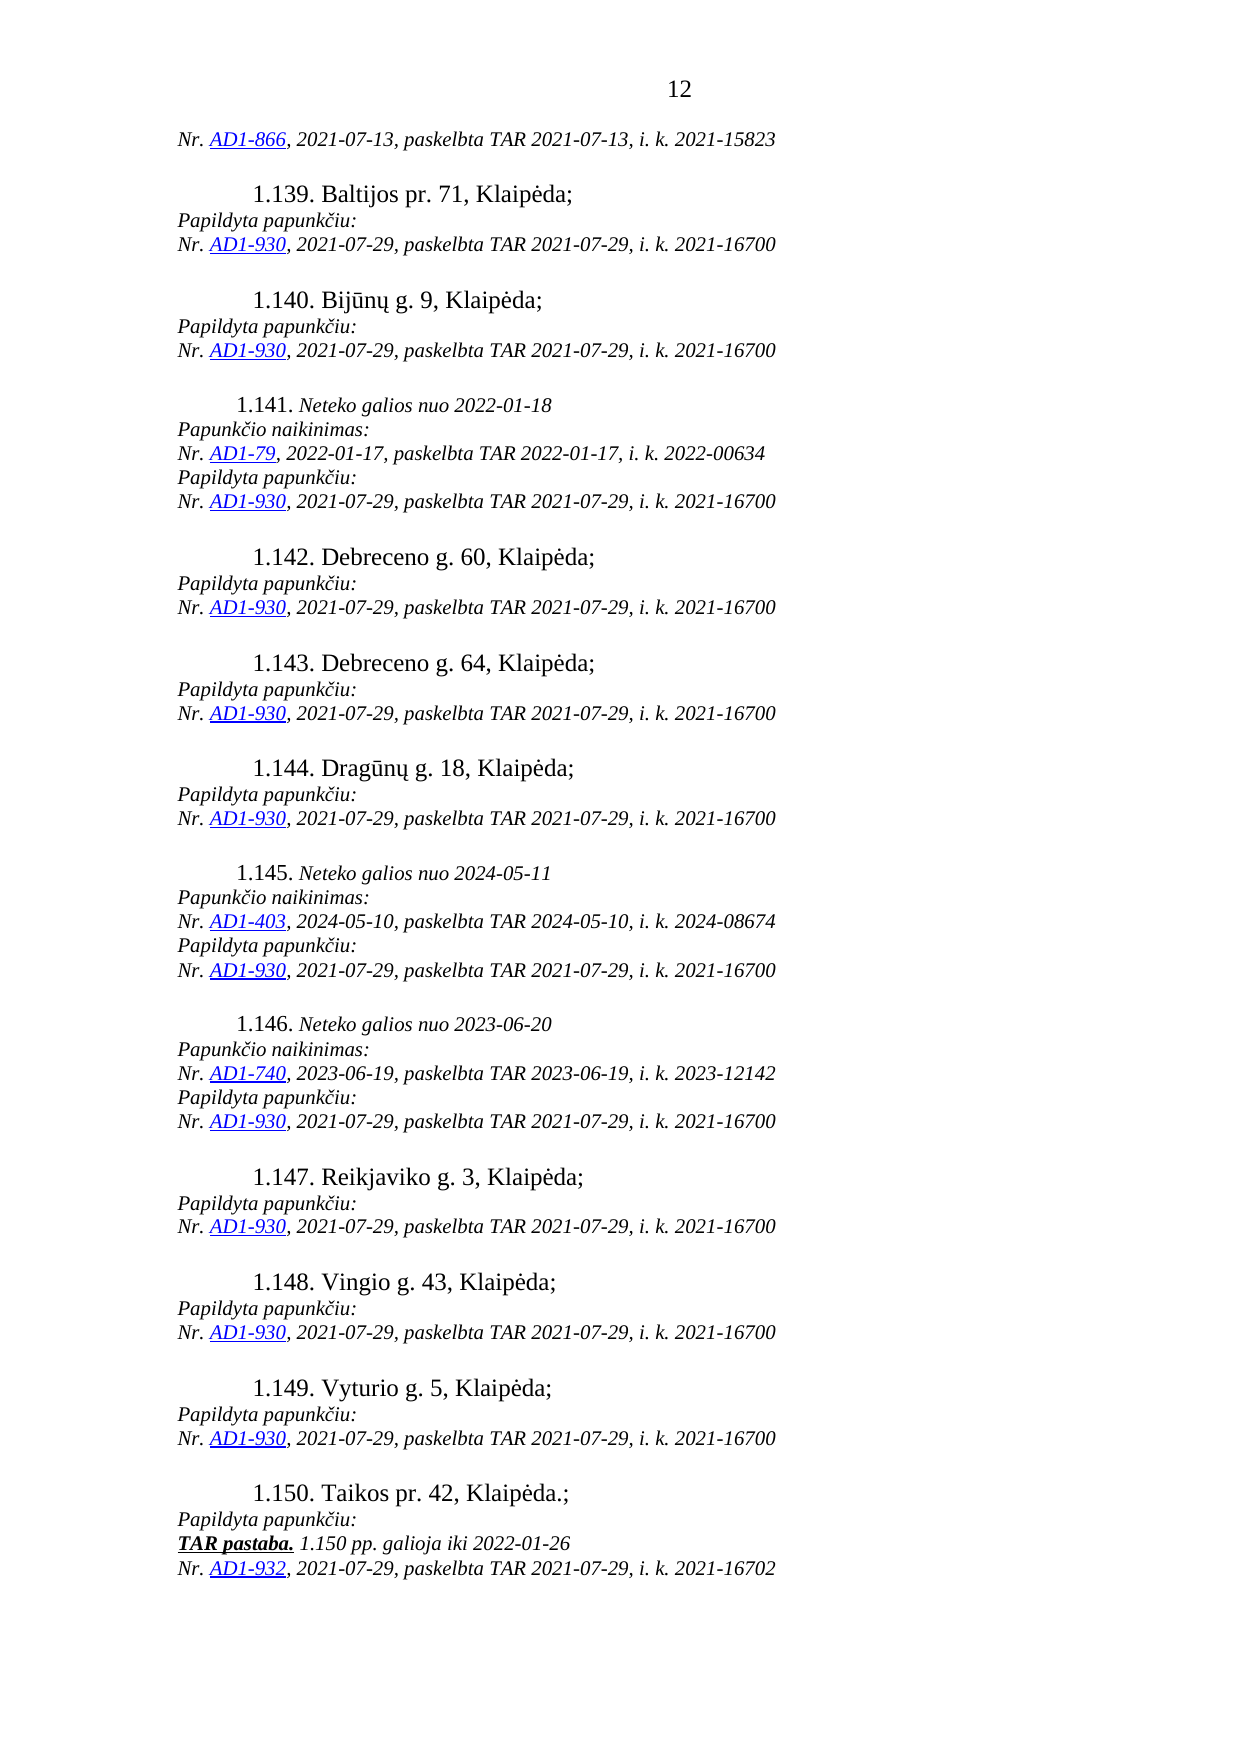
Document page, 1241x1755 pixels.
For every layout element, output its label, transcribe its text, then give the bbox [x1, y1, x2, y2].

text TAR pastaba. 1.150 pp. galioja iki 2022-01-26 [177, 1531, 1181, 1555]
text Nr. AD1-930, 2021-07-29, paskelbta TAR 2021-07-29, i. k. 2021-16700 [177, 232, 1181, 256]
text 1.150. Taikos pr. 42, Klaipėda.; [177, 1478, 1181, 1507]
text Nr. AD1-930, 2021-07-29, paskelbta TAR 2021-07-29, i. k. 2021-16700 [177, 338, 1181, 362]
text 1.149. Vyturio g. 5, Klaipėda; [177, 1373, 1181, 1402]
text Nr. AD1-930, 2021-07-29, paskelbta TAR 2021-07-29, i. k. 2021-16700 [177, 701, 1181, 724]
text 1.142. Debreceno g. 60, Klaipėda; [177, 542, 1181, 571]
text 1.148. Vingio g. 43, Klaipėda; [177, 1267, 1181, 1296]
text Papildyta papunkčiu: [177, 314, 1181, 338]
text Papildyta papunkčiu: [177, 676, 1181, 701]
text 1.143. Debreceno g. 64, Klaipėda; [177, 648, 1181, 676]
text Papildyta papunkčiu: [177, 1190, 1181, 1214]
text 1.144. Dragūnų g. 18, Klaipėda; [177, 753, 1181, 782]
text Nr. AD1-930, 2021-07-29, paskelbta TAR 2021-07-29, i. k. 2021-16700 [177, 957, 1181, 982]
text Papildyta papunkčiu: [177, 1296, 1181, 1320]
text Papildyta papunkčiu: [177, 1507, 1181, 1531]
text Papunkčio naikinimas: [177, 1037, 1181, 1061]
text Nr. AD1-932, 2021-07-29, paskelbta TAR 2021-07-29, i. k. 2021-16702 [177, 1555, 1181, 1579]
text Nr. AD1-79, 2022-01-17, paskelbta TAR 2022-01-17, i. k. 2022-00634 [177, 441, 1181, 465]
text Nr. AD1-930, 2021-07-29, paskelbta TAR 2021-07-29, i. k. 2021-16700 [177, 1214, 1181, 1238]
text Nr. AD1-930, 2021-07-29, paskelbta TAR 2021-07-29, i. k. 2021-16700 [177, 489, 1181, 513]
text 1.145. Neteko galios nuo 2024-05-11 [177, 859, 1181, 885]
text 1.141. Neteko galios nuo 2022-01-18 [177, 391, 1181, 417]
text Papildyta papunkčiu: [177, 782, 1181, 806]
text Papildyta papunkčiu: [177, 1085, 1181, 1109]
text Papildyta papunkčiu: [177, 571, 1181, 595]
text 1.147. Reikjaviko g. 3, Klaipėda; [177, 1162, 1181, 1190]
text Papildyta papunkčiu: [177, 933, 1181, 957]
text 1.139. Baltijos pr. 71, Klaipėda; [177, 179, 1181, 208]
text Nr. AD1-930, 2021-07-29, paskelbta TAR 2021-07-29, i. k. 2021-16700 [177, 595, 1181, 619]
text Papunkčio naikinimas: [177, 885, 1181, 909]
text Nr. AD1-403, 2024-05-10, paskelbta TAR 2024-05-10, i. k. 2024-08674 [177, 909, 1181, 933]
text 1.146. Neteko galios nuo 2023-06-20 [177, 1010, 1181, 1037]
text Nr. AD1-930, 2021-07-29, paskelbta TAR 2021-07-29, i. k. 2021-16700 [177, 806, 1181, 830]
text Nr. AD1-866, 2021-07-13, paskelbta TAR 2021-07-13, i. k. 2021-15823 [177, 127, 1181, 151]
text Papildyta papunkčiu: [177, 208, 1181, 232]
text Nr. AD1-740, 2023-06-19, paskelbta TAR 2023-06-19, i. k. 2023-12142 [177, 1061, 1181, 1085]
text 1.140. Bijūnų g. 9, Klaipėda; [177, 285, 1181, 314]
text Papildyta papunkčiu: [177, 465, 1181, 489]
text Nr. AD1-930, 2021-07-29, paskelbta TAR 2021-07-29, i. k. 2021-16700 [177, 1109, 1181, 1133]
text Papildyta papunkčiu: [177, 1402, 1181, 1426]
text Nr. AD1-930, 2021-07-29, paskelbta TAR 2021-07-29, i. k. 2021-16700 [177, 1320, 1181, 1344]
text Papunkčio naikinimas: [177, 417, 1181, 441]
text Nr. AD1-930, 2021-07-29, paskelbta TAR 2021-07-29, i. k. 2021-16700 [177, 1426, 1181, 1450]
